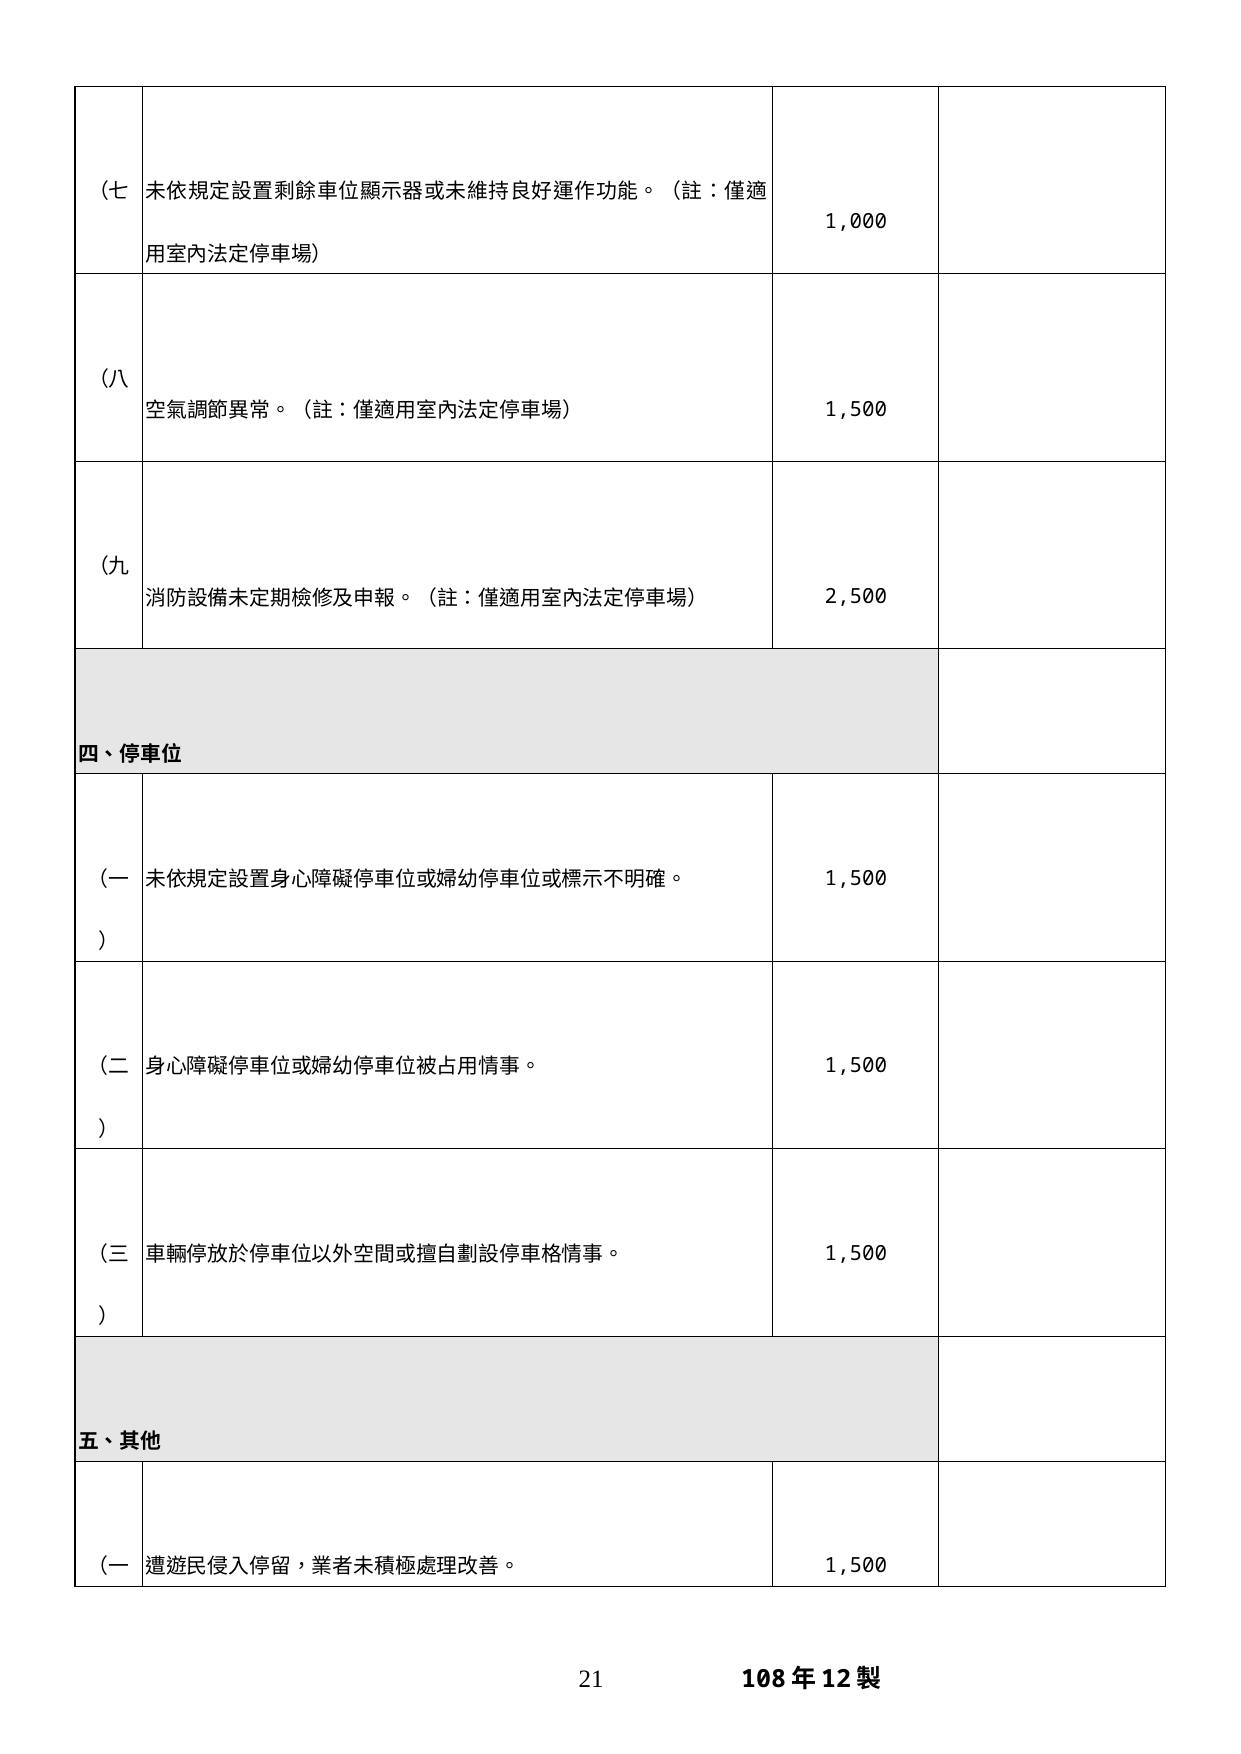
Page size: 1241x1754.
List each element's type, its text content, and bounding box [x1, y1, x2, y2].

table_cell 未依規定設置身心障礙停車位或婦幼停車位或標示不明確。 [143, 774, 772, 961]
table_cell 1,000 [773, 87, 938, 273]
table_cell [939, 962, 1165, 1148]
table_cell [939, 1149, 1165, 1336]
table_cell （一） [76, 774, 142, 961]
table_cell 1,500 [773, 274, 938, 461]
table_cell 1,500 [773, 1149, 938, 1336]
table_cell （三） [76, 1149, 142, 1336]
table_cell 1,500 [773, 962, 938, 1148]
table_cell [939, 774, 1165, 961]
table_cell 2,500 [773, 462, 938, 648]
table_cell （二） [76, 962, 142, 1148]
table_cell 車輛停放於停車位以外空間或擅自劃設停車格情事。 [143, 1149, 772, 1336]
table_cell 1,500 [773, 774, 938, 961]
table_cell [939, 1337, 1165, 1461]
table_cell 空氣調節異常。（註：僅適用室內法定停車場） [143, 274, 772, 461]
table_cell 身心障礙停車位或婦幼停車位被占用情事。 [143, 962, 772, 1148]
table_cell [939, 462, 1165, 648]
table_cell （八） [76, 274, 142, 461]
table_cell [939, 1462, 1165, 1586]
table_cell 未依規定設置剩餘車位顯示器或未維持良好運作功能。（註：僅適用室內法定停車場） [143, 87, 772, 273]
table_cell （九） [76, 462, 142, 648]
table_cell [939, 649, 1165, 773]
table_cell 消防設備未定期檢修及申報。（註：僅適用室內法定停車場） [143, 462, 772, 648]
table_cell 1,500 [773, 1462, 938, 1586]
table_cell 五、其他 [76, 1337, 938, 1461]
table_cell 遭遊民侵入停留，業者未積極處理改善。 [143, 1462, 772, 1586]
table_cell [939, 274, 1165, 461]
table_cell （一 [76, 1462, 142, 1586]
table_cell 四、停車位 [76, 649, 938, 773]
table_cell [939, 87, 1165, 273]
table_cell （七） [76, 87, 142, 273]
